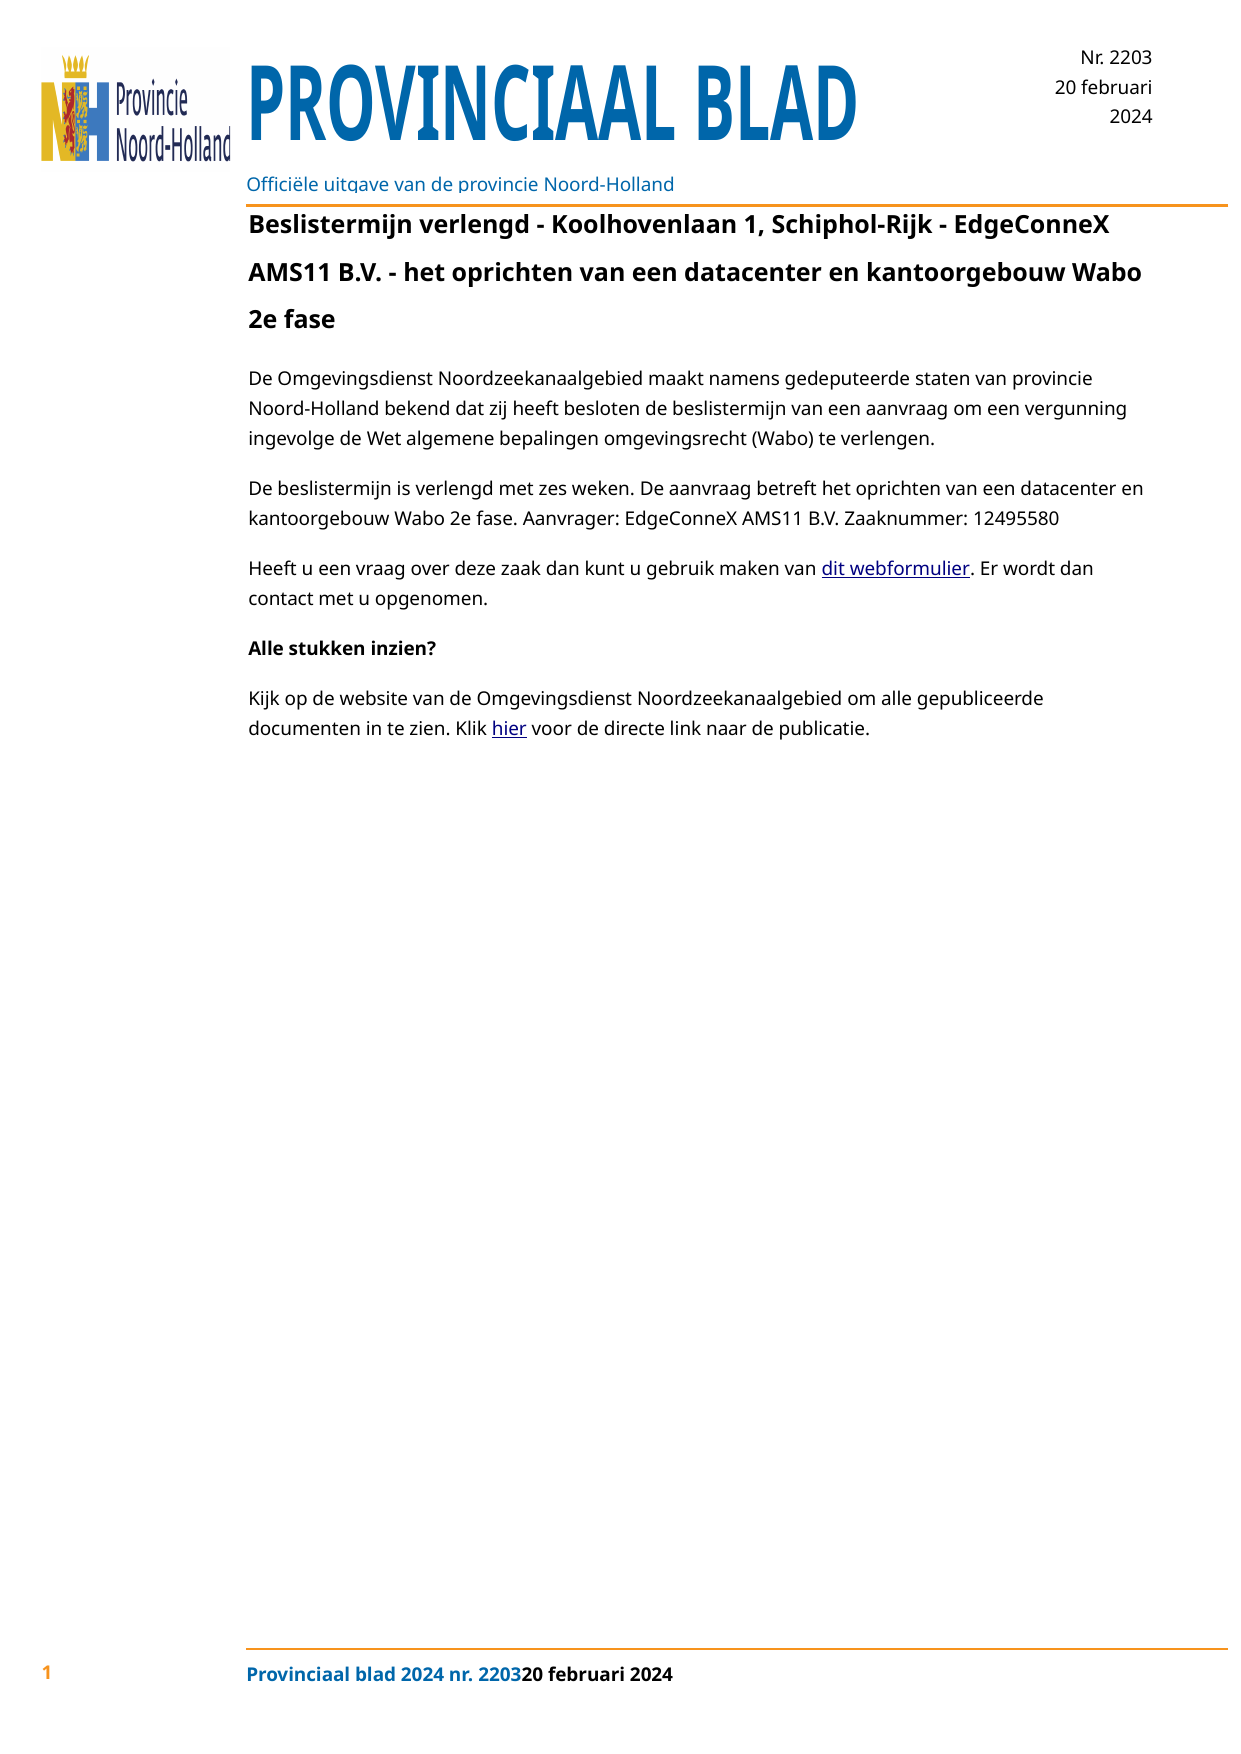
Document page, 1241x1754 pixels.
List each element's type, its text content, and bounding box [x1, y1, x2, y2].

text De beslistermijn is verlengd met zes weken. De aanvraag betreft het oprichten van een datacenter en kantoorgebouw Wabo 2e fase. Aanvrager: EdgeConneX AMS11 B.V. Zaaknummer: 12495580 [248, 475, 1152, 530]
text Alle stukken inzien? [248, 635, 1152, 661]
text Heeft u een vraag over deze zaak dan kunt u gebruik maken van dit webformulier. Er wordt dan contact met u opgenomen. [248, 555, 1152, 610]
picture [41, 47, 231, 172]
text De Omgevingsdienst Noordzeekanaalgebied maakt namens gedeputeerde staten van provincie Noord-Holland bekend dat zij heeft besloten de beslistermijn van een aanvraag om een vergunning ingevolge de Wet algemene bepalingen omgevingsrecht (Wabo) te verlengen. [248, 366, 1152, 450]
text Kijk op de website van de Omgevingsdienst Noordzeekanaalgebied om alle gepubliceerde documenten in te zien. Klik hier voor de directe link naar de publicatie. [248, 686, 1152, 741]
text Beslistermijn verlengd - Koolhovenlaan 1, Schiphol-Rijk - EdgeConneX AMS11 B.V. - het oprichten van een datacenter en kantoorgebouw Wabo 2e fase [248, 207, 1152, 336]
